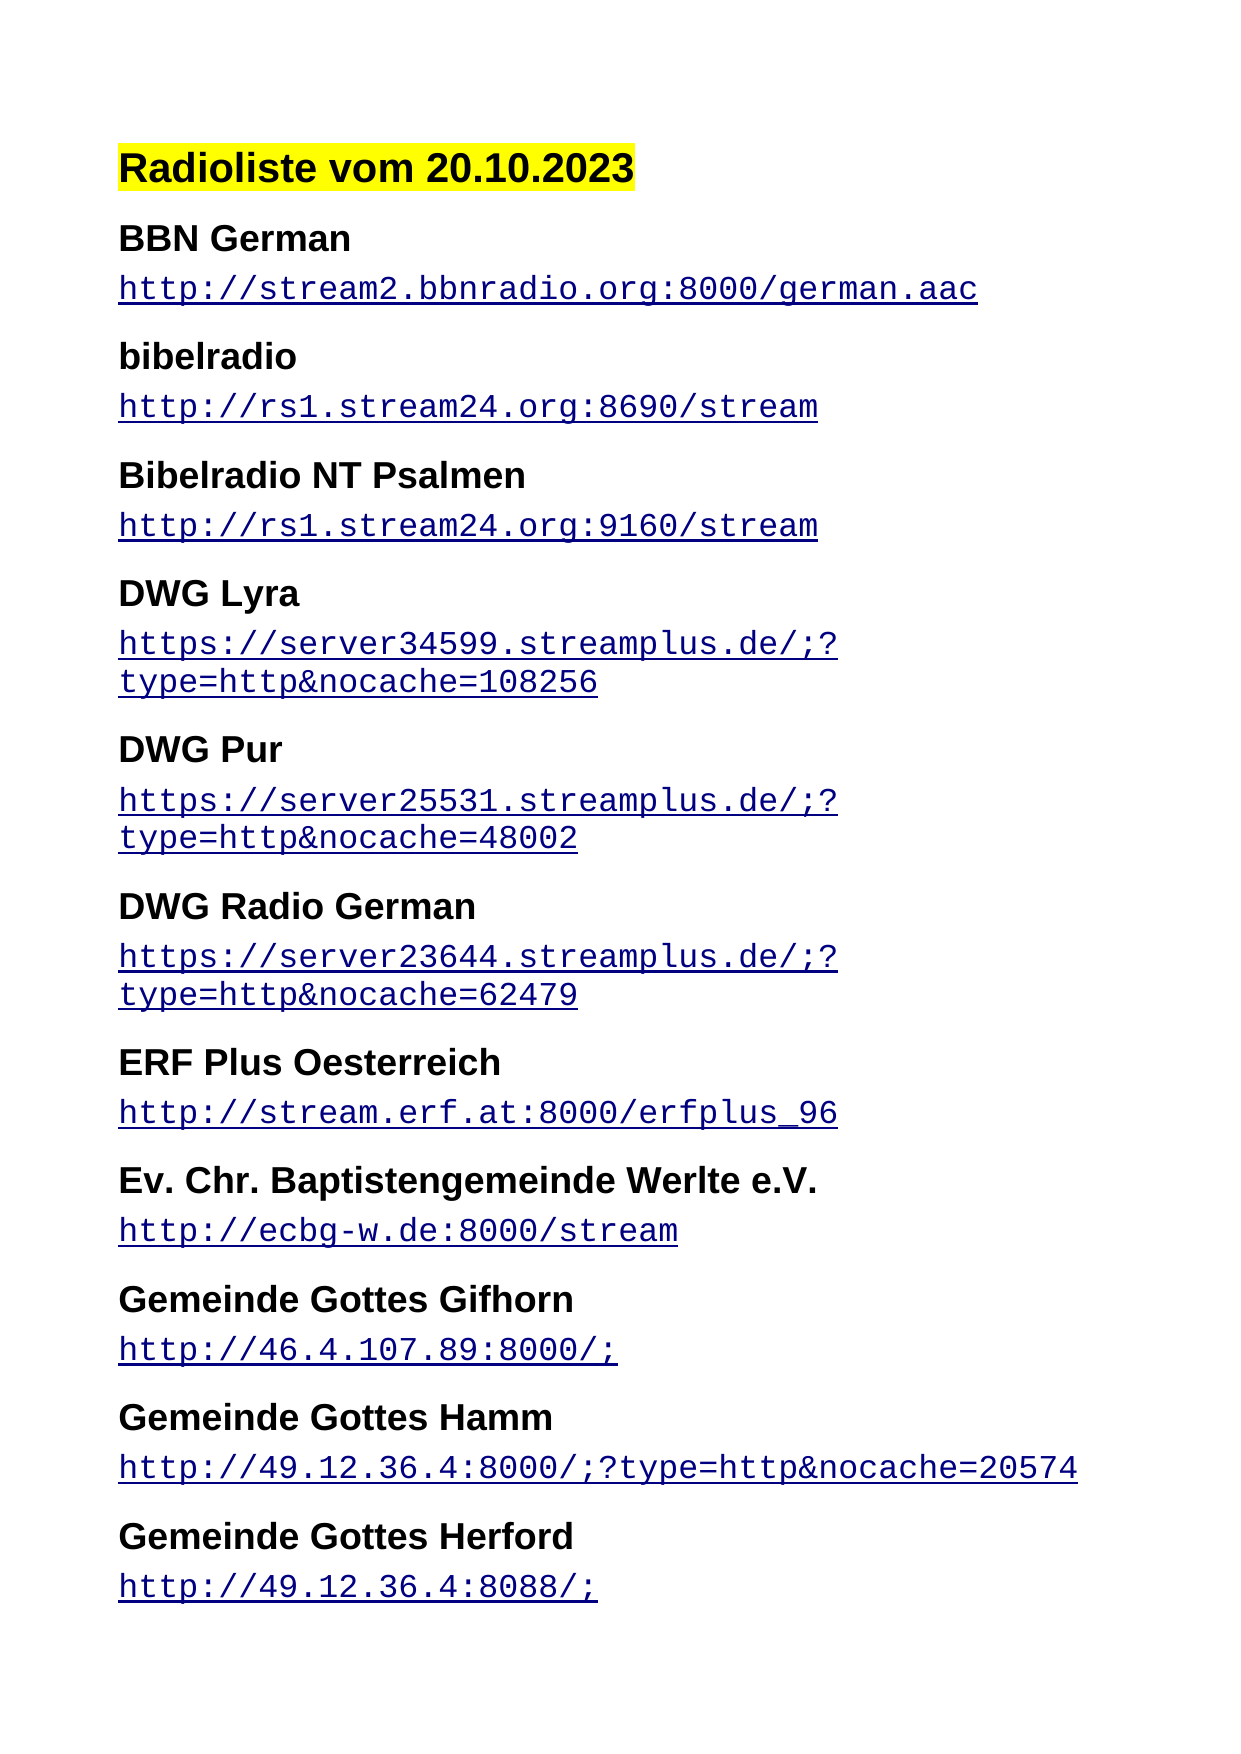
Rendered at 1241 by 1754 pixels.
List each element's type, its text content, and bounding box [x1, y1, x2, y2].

text https://server25531.streamplus.de/;?type=http&nocache=48002 [118, 783, 1122, 859]
subtitle DWG Pur [118, 728, 1122, 771]
text http://stream2.bbnradio.org:8000/german.aac [118, 272, 1122, 309]
subtitle Gemeinde Gottes Hamm [118, 1395, 1122, 1438]
subtitle bibelradio [118, 334, 1122, 378]
subtitle Gemeinde Gottes Gifhorn [118, 1277, 1122, 1320]
subtitle Radioliste vom 20.10.2023 [118, 143, 1122, 191]
subtitle ERF Plus Oesterreich [118, 1040, 1122, 1083]
subtitle BBN German [118, 216, 1122, 259]
subtitle Bibelradio NT Psalmen [118, 453, 1122, 496]
subtitle DWG Radio German [118, 884, 1122, 927]
subtitle DWG Lyra [118, 571, 1122, 614]
subtitle Ev. Chr. Baptistengemeinde Werlte e.V. [118, 1158, 1122, 1202]
text http://stream.erf.at:8000/erfplus_96 [118, 1096, 1122, 1133]
subtitle Gemeinde Gottes Herford [118, 1514, 1122, 1557]
text http://ecbg-w.de:8000/stream [118, 1214, 1122, 1252]
text http://49.12.36.4:8000/;?type=http&nocache=20574 [118, 1451, 1122, 1489]
text http://rs1.stream24.org:9160/stream [118, 508, 1122, 546]
text https://server23644.streamplus.de/;?type=http&nocache=62479 [118, 939, 1122, 1015]
text https://server34599.streamplus.de/;?type=http&nocache=108256 [118, 627, 1122, 703]
text http://rs1.stream24.org:8690/stream [118, 390, 1122, 428]
text http://46.4.107.89:8000/; [118, 1333, 1122, 1370]
text http://49.12.36.4:8088/; [118, 1569, 1122, 1607]
